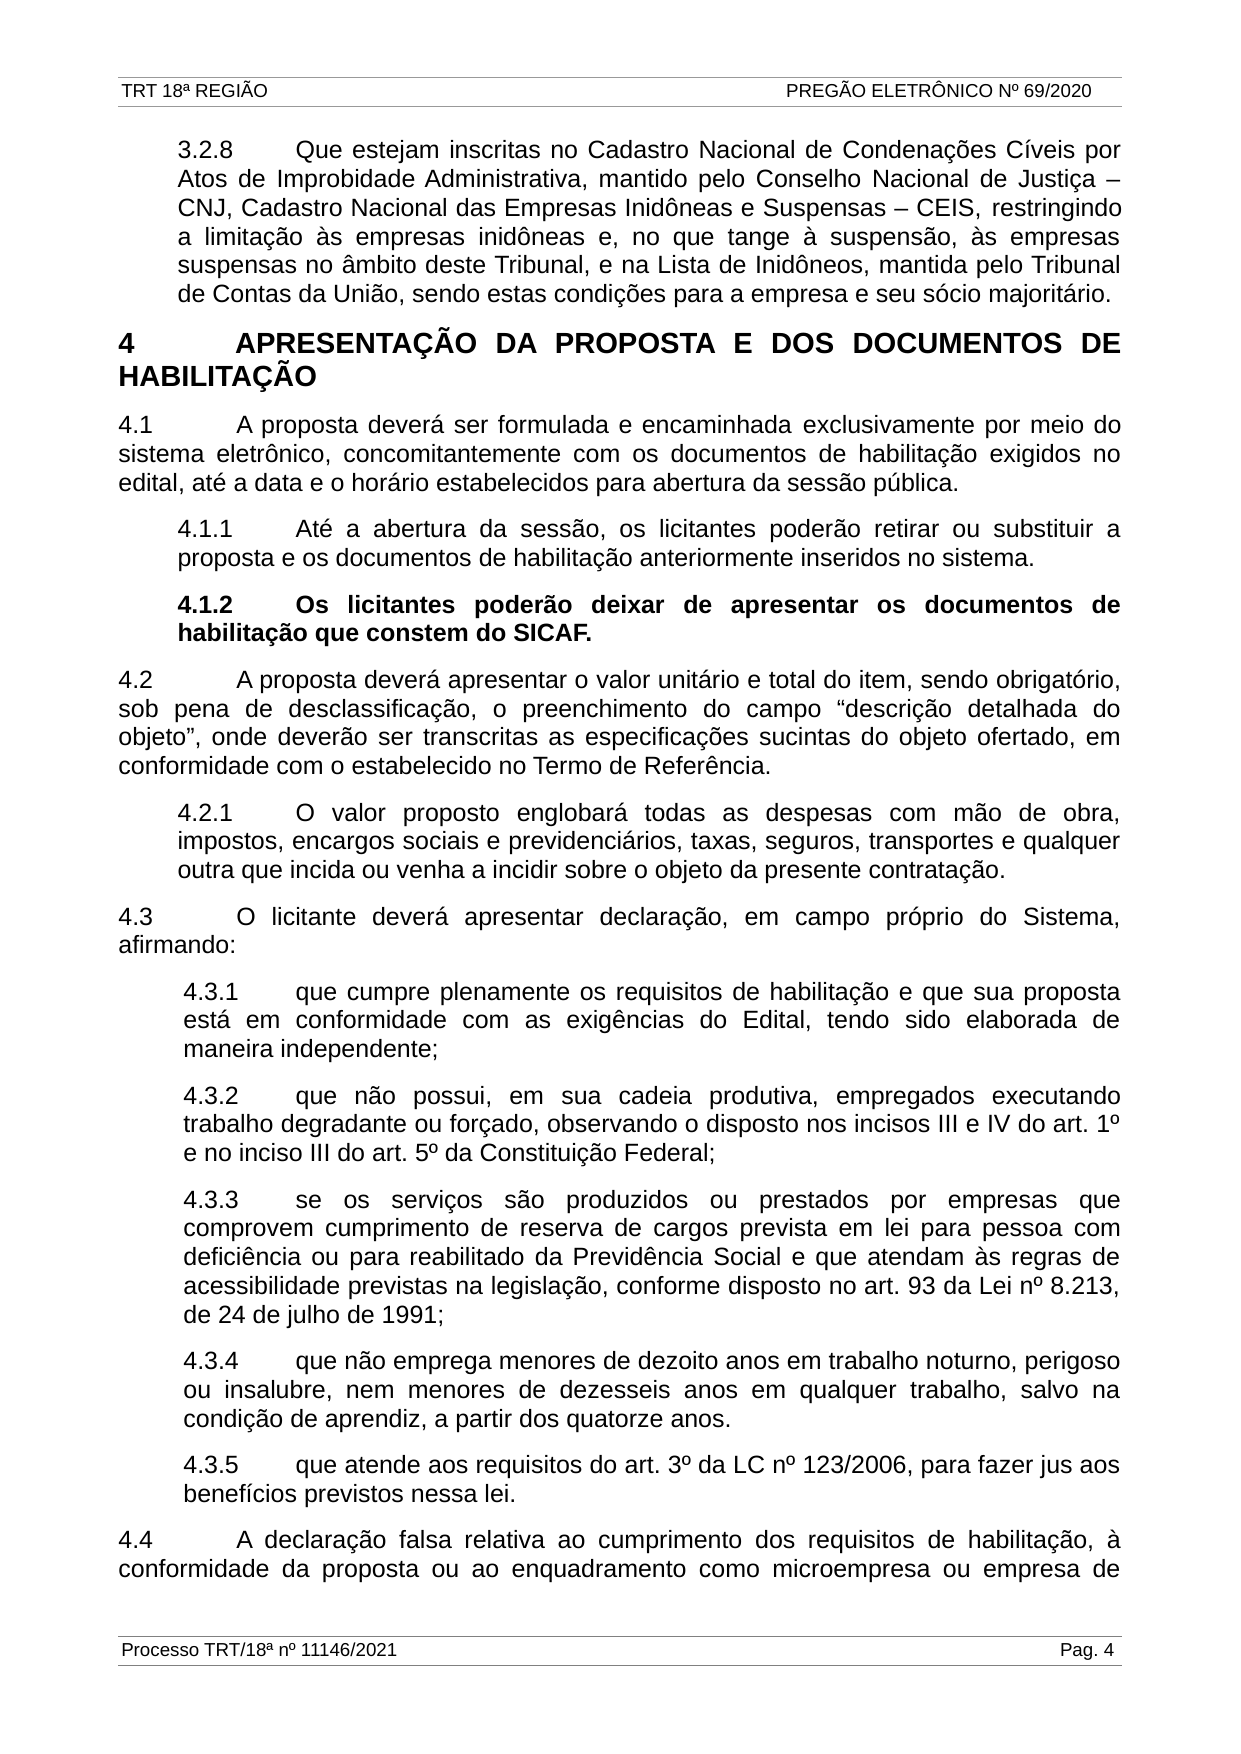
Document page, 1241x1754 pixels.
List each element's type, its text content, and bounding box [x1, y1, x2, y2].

text 4.3.2 que não possui, em sua cadeia produtiva, empregados executando trabalho degradante ou forçado, observando o disposto nos incisos III e IV do art. 1º e no inciso III do art. 5º da Constituição Federal; [183, 1081, 1122, 1167]
text 4.3.1 que cumpre plenamente os requisitos de habilitação e que sua proposta está em conformidade com as exigências do Edital, tendo sido elaborada de maneira independente; [183, 977, 1122, 1063]
text 4 APRESENTAÇÃO DA PROPOSTA E DOS DOCUMENTOS DE HABILITAÇÃO [118, 326, 1122, 393]
text 4.2.1 O valor proposto englobará todas as despesas com mão de obra, impostos, encargos sociais e previdenciários, taxas, seguros, transportes e qualquer outra que incida ou venha a incidir sobre o objeto da presente contratação. [177, 798, 1122, 884]
list 4.2 A proposta deverá apresentar o valor unitário e total do item, sendo obrigatório, sob pena de desclassificação, o preenchimento do campo “descrição detalhada do objeto”, onde deverão ser transcritas as especificações sucintas do objeto ofertado, em conformidade com o estabelecido no Termo de Referência. [118, 665, 1122, 780]
text 4.1 A proposta deverá ser formulada e encaminhada exclusivamente por meio do sistema eletrônico, concomitantemente com os documentos de habilitação exigidos no edital, até a data e o horário estabelecidos para abertura da sessão pública. [118, 411, 1122, 497]
text 4.3.5 que atende aos requisitos do art. 3º da LC nº 123/2006, para fazer jus aos benefícios previstos nessa lei. [183, 1450, 1122, 1508]
list 4.1.2 Os licitantes poderão deixar de apresentar os documentos de habilitação que constem do SICAF. [177, 590, 1122, 647]
text 4.3 O licitante deverá apresentar declaração, em campo próprio do Sistema, afirmando: [118, 902, 1122, 959]
text 3.2.8 Que estejam inscritas no Cadastro Nacional de Condenações Cíveis por Atos de Improbidade Administrativa, mantido pelo Conselho Nacional de Justiça – CNJ, Cadastro Nacional das Empresas Inidôneas e Suspensas – CEIS, restringindo a limitação às empresas inidôneas e, no que tange à suspensão, às empresas suspensas no âmbito deste Tribunal, e na Lista de Inidôneos, mantida pelo Tribunal de Contas da União, sendo estas condições para a empresa e seu sócio majoritário. [177, 136, 1122, 308]
text 4.4 A declaração falsa relativa ao cumprimento dos requisitos de habilitação, à conformidade da proposta ou ao enquadramento como microempresa ou empresa de [118, 1525, 1122, 1583]
text 4.3.3 se os serviços são produzidos ou prestados por empresas que comprovem cumprimento de reserva de cargos prevista em lei para pessoa com deficiência ou para reabilitado da Previdência Social e que atendam às regras de acessibilidade previstas na legislação, conforme disposto no art. 93 da Lei nº 8.213, de 24 de julho de 1991; [183, 1185, 1122, 1328]
list 4.1.1 Até a abertura da sessão, os licitantes poderão retirar ou substituir a proposta e os documentos de habilitação anteriormente inseridos no sistema. [177, 514, 1122, 572]
text 4.3.4 que não emprega menores de dezoito anos em trabalho noturno, perigoso ou insalubre, nem menores de dezesseis anos em qualquer trabalho, salvo na condição de aprendiz, a partir dos quatorze anos. [183, 1346, 1122, 1432]
